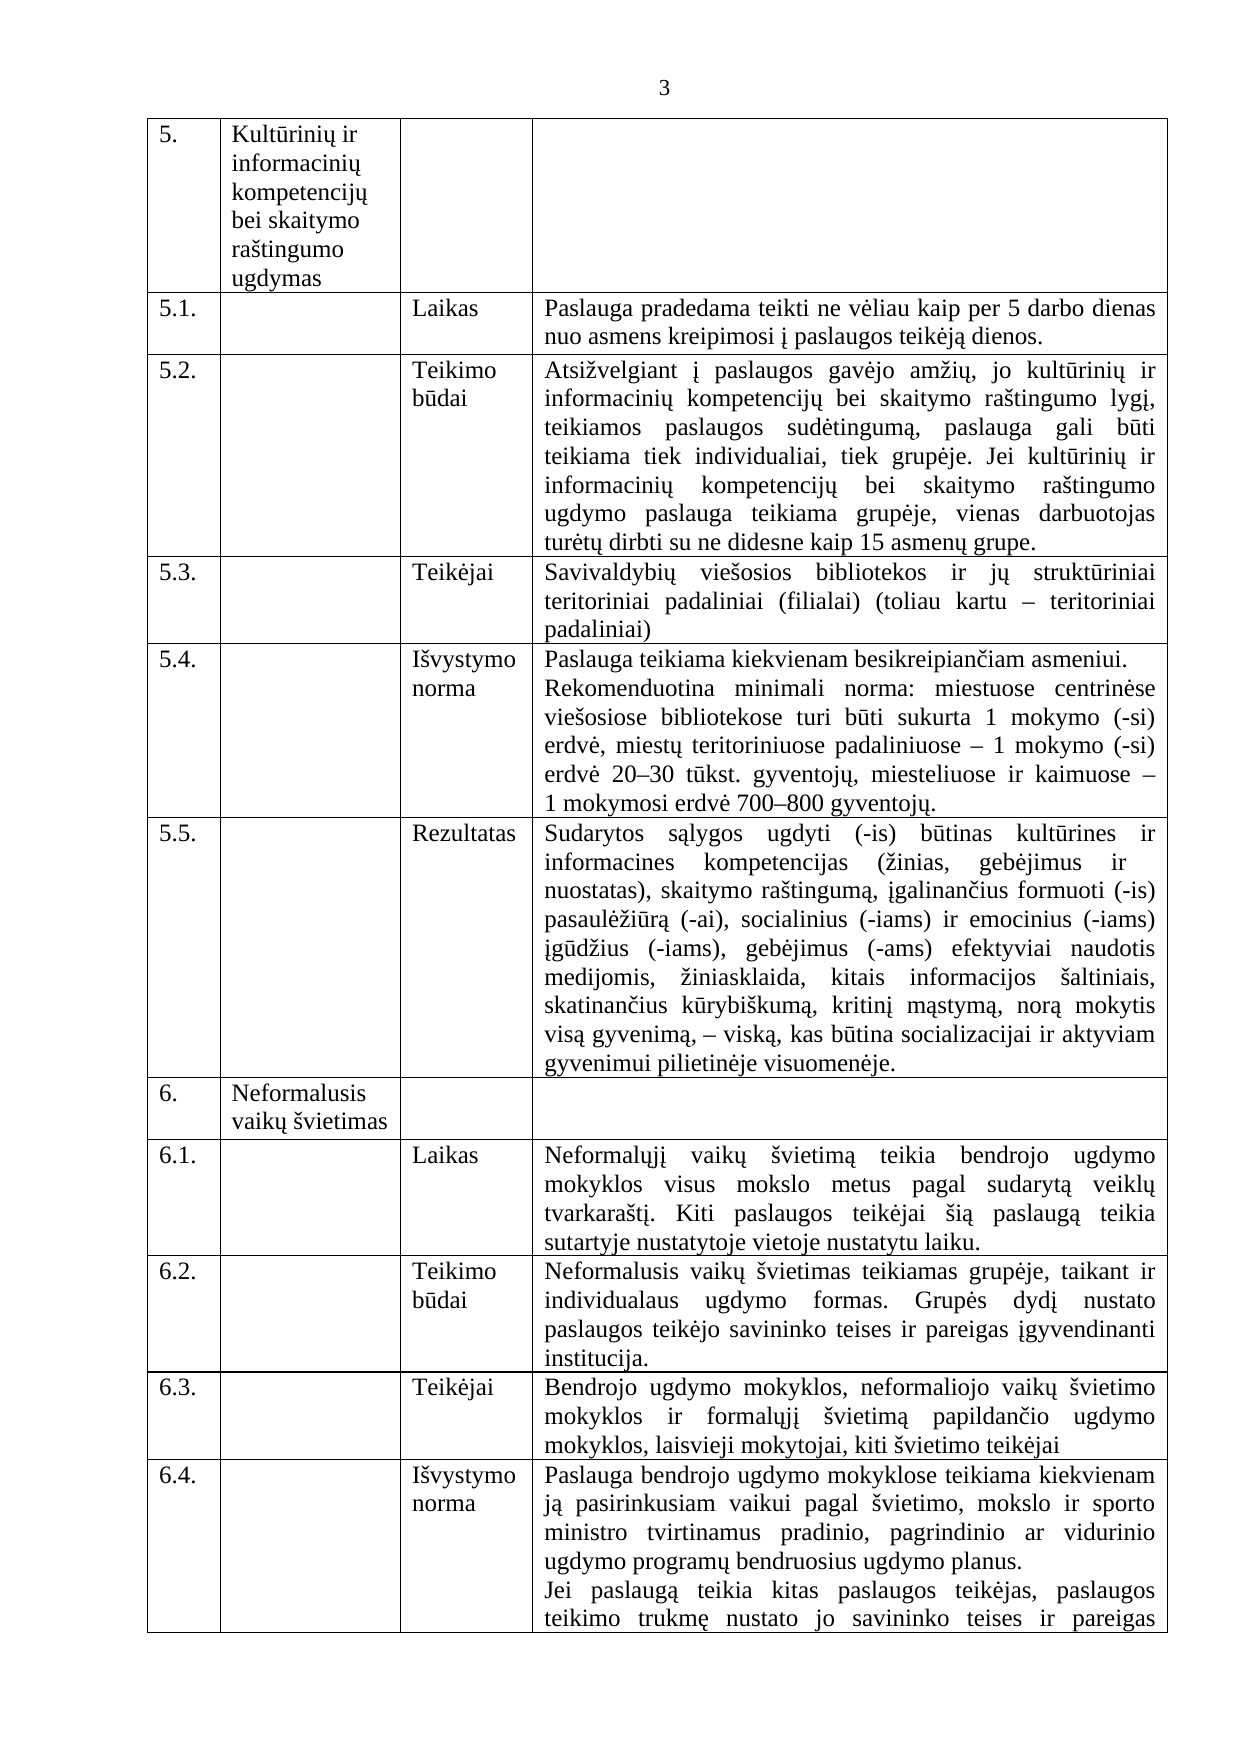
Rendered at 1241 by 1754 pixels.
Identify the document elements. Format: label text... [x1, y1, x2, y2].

table_cell 5.3. [148, 557, 220, 643]
table_cell [221, 1140, 400, 1255]
table_cell 6.4. [148, 1460, 220, 1632]
table_cell 5.4. [148, 644, 220, 817]
table_cell 6.1. [148, 1140, 220, 1255]
table_cell [401, 119, 532, 292]
table_cell Neformalusis vaikų švietimas teikiamas grupėje, taikant ir individualaus ugdymo formas. Grupės dydį nustato paslaugos teikėjo savininko teises ir pareigas įgyvendinanti institucija. [533, 1256, 1167, 1371]
table_cell [221, 293, 400, 354]
table_cell Sudarytos sąlygos ugdyti (-is) būtinas kultūrines ir informacines kompetencijas (žinias, gebėjimus ir nuostatas), skaitymo raštingumą, įgalinančius formuoti (-is) pasaulėžiūrą (-ai), socialinius (-iams) ir emocinius (-iams) įgūdžius (-iams), gebėjimus (-ams) efektyviai naudotis medijomis, žiniasklaida, kitais informacijos šaltiniais, skatinančius kūrybiškumą, kritinį mąstymą, norą mokytis visą gyvenimą, – viską, kas būtina socializacijai ir aktyviam gyvenimui pilietinėje visuomenėje. [533, 818, 1167, 1077]
table_cell [221, 1373, 400, 1459]
table_cell Laikas [401, 1140, 532, 1255]
table_cell Paslauga teikiama kiekvienam besikreipiančiam asmeniui. Rekomenduotina minimali norma: miestuose centrinėse viešosiose bibliotekose turi būti sukurta 1 mokymo (-si) erdvė, miestų teritoriniuose padaliniuose – 1 mokymo (-si) erdvė 20–30 tūkst. gyventojų, miesteliuose ir kaimuose – 1 mokymosi erdvė 700–800 gyventojų. [533, 644, 1167, 817]
table_cell Rezultatas [401, 818, 532, 1077]
table_cell [221, 818, 400, 1077]
table_cell 5.1. [148, 293, 220, 354]
table_cell [221, 355, 400, 556]
table_cell [221, 1460, 400, 1632]
table_cell Laikas [401, 293, 532, 354]
table_cell Teikimo būdai [401, 1256, 532, 1371]
table_cell Savivaldybių viešosios bibliotekos ir jų struktūriniai teritoriniai padaliniai (filialai) (toliau kartu – teritoriniai padaliniai) [533, 557, 1167, 643]
table_cell 6.2. [148, 1256, 220, 1371]
table_cell Neformalųjį vaikų švietimą teikia bendrojo ugdymo mokyklos visus mokslo metus pagal sudarytą veiklų tvarkaraštį. Kiti paslaugos teikėjai šią paslaugą teikia sutartyje nustatytoje vietoje nustatytu laiku. [533, 1140, 1167, 1255]
table_cell Išvystymo norma [401, 644, 532, 817]
table_cell 5. [148, 119, 220, 292]
table_cell [401, 1078, 532, 1139]
table_cell 6.3. [148, 1373, 220, 1459]
table_cell [221, 644, 400, 817]
table_cell [533, 1078, 1167, 1139]
table_cell Paslauga pradedama teikti ne vėliau kaip per 5 darbo dienas nuo asmens kreipimosi į paslaugos teikėją dienos. [533, 293, 1167, 354]
table_cell Teikėjai [401, 557, 532, 643]
table_cell Paslauga bendrojo ugdymo mokyklose teikiama kiekvienam ją pasirinkusiam vaikui pagal švietimo, mokslo ir sporto ministro tvirtinamus pradinio, pagrindinio ar vidurinio ugdymo programų bendruosius ugdymo planus. Jei paslaugą teikia kitas paslaugos teikėjas, paslaugos teikimo trukmę nustato jo savininko teises ir pareigas [533, 1460, 1167, 1632]
table_cell Išvystymo norma [401, 1460, 532, 1632]
table_cell Kultūrinių ir informacinių kompetencijų bei skaitymo raštingumo ugdymas [221, 119, 400, 292]
table_cell Neformalusis vaikų švietimas [221, 1078, 400, 1139]
table_cell Atsižvelgiant į paslaugos gavėjo amžių, jo kultūrinių ir informacinių kompetencijų bei skaitymo raštingumo lygį, teikiamos paslaugos sudėtingumą, paslauga gali būti teikiama tiek individualiai, tiek grupėje. Jei kultūrinių ir informacinių kompetencijų bei skaitymo raštingumo ugdymo paslauga teikiama grupėje, vienas darbuotojas turėtų dirbti su ne didesne kaip 15 asmenų grupe. [533, 355, 1167, 556]
table_cell Bendrojo ugdymo mokyklos, neformaliojo vaikų švietimo mokyklos ir formalųjį švietimą papildančio ugdymo mokyklos, laisvieji mokytojai, kiti švietimo teikėjai [533, 1373, 1167, 1459]
table_cell Teikėjai [401, 1373, 532, 1459]
table_cell [533, 119, 1167, 292]
table_cell [221, 557, 400, 643]
table_cell [221, 1256, 400, 1371]
table_cell Teikimo būdai [401, 355, 532, 556]
table_cell 6. [148, 1078, 220, 1139]
table_cell 5.5. [148, 818, 220, 1077]
table_cell 5.2. [148, 355, 220, 556]
